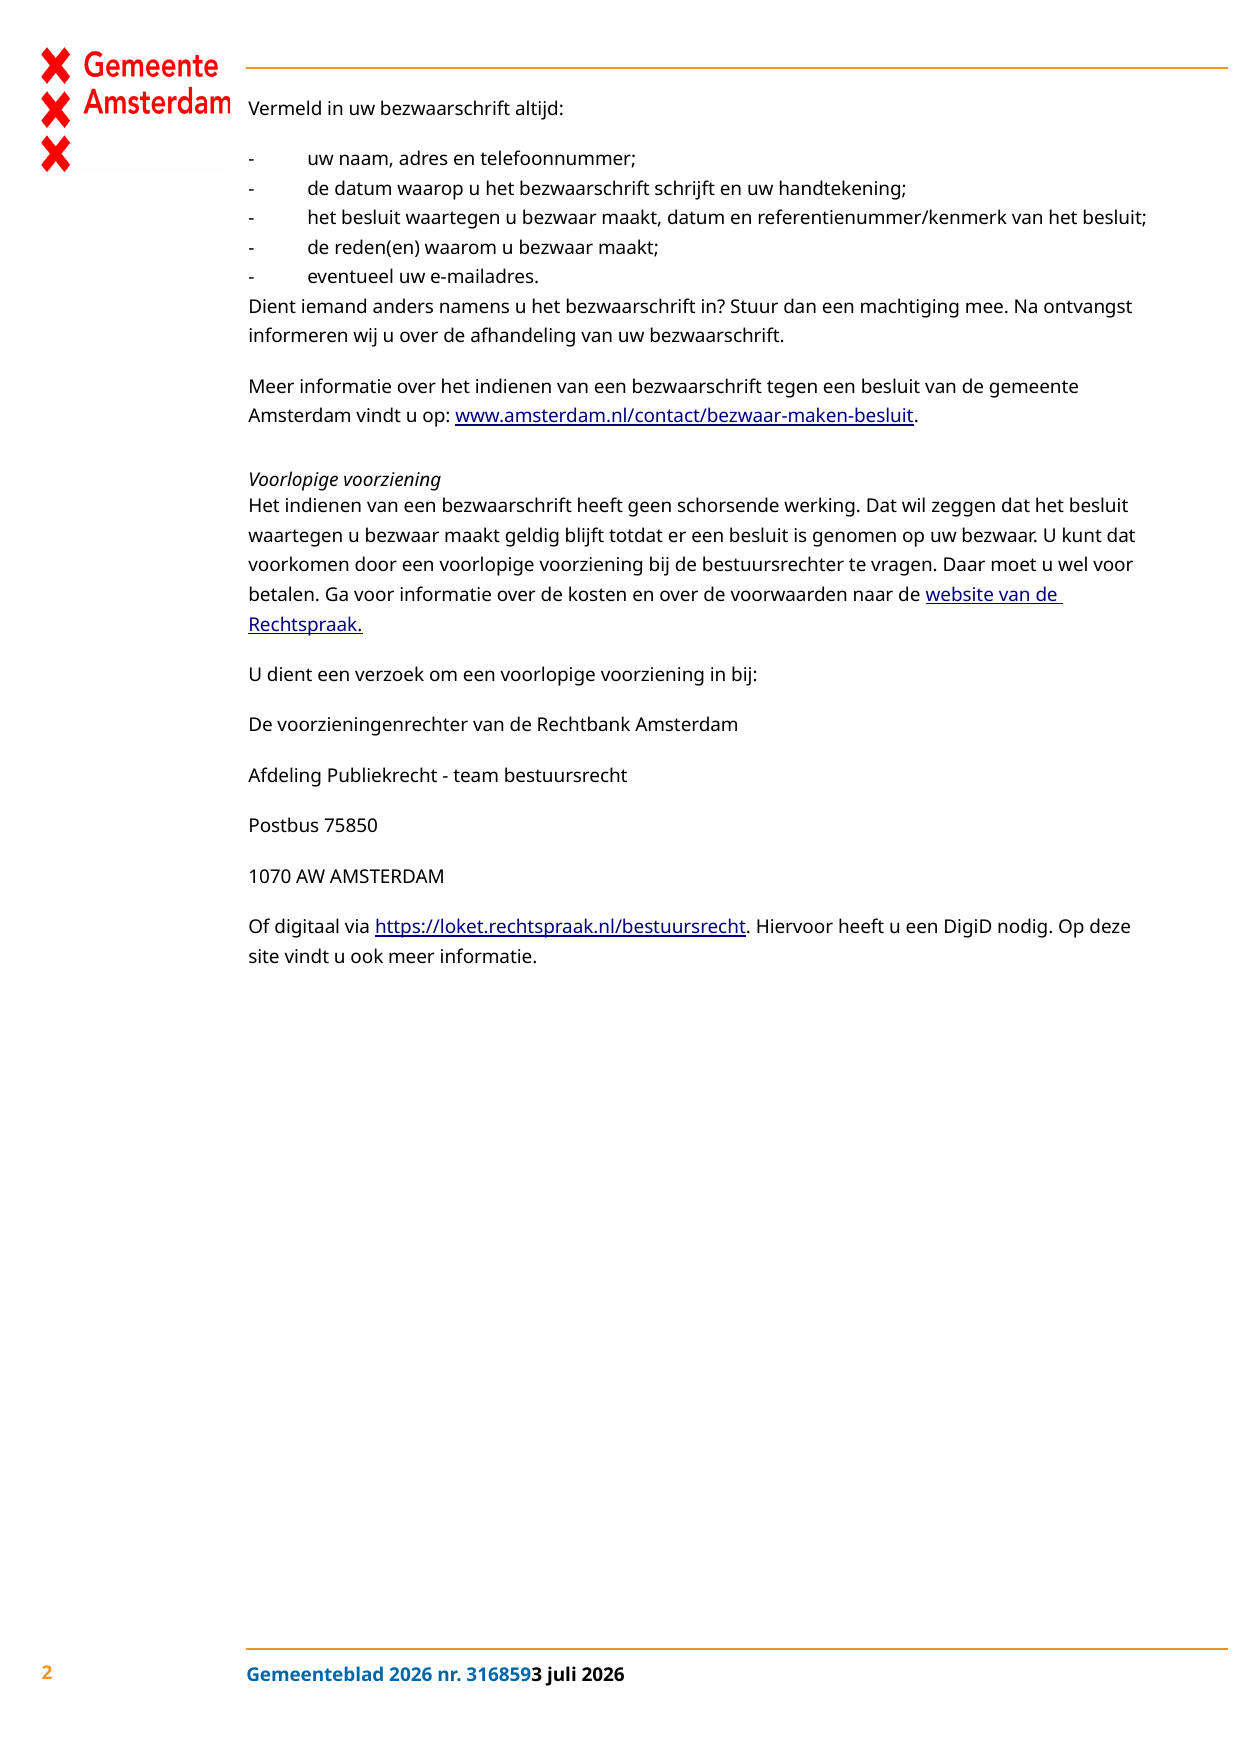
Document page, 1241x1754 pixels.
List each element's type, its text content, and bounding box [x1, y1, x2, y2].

picture [41, 47, 231, 172]
list eventueel uw e-mailadres. [248, 263, 1152, 289]
text Voorlopige voorziening [248, 467, 1152, 492]
text 1070 AW AMSTERDAM [248, 863, 1152, 888]
text Meer informatie over het indienen van een bezwaarschrift tegen een besluit van de gemeente Amsterdam vindt u op: www.amsterdam.nl/contact/bezwaar-maken-besluit. [248, 373, 1152, 428]
text Dient iemand anders namens u het bezwaarschrift in? Stuur dan een machtiging mee. Na ontvangst informeren wij u over de afhandeling van uw bezwaarschrift. [248, 293, 1152, 348]
list de reden(en) waarom u bezwaar maakt; [248, 234, 1152, 260]
text U dient een verzoek om een voorlopige voorziening in bij: [248, 661, 1152, 687]
text Postbus 75850 [248, 812, 1152, 838]
text Vermeld in uw bezwaarschrift altijd: [248, 95, 1152, 121]
list de datum waarop u het bezwaarschrift schrijft en uw handtekening; [248, 175, 1152, 201]
text Afdeling Publiekrecht - team bestuursrecht [248, 762, 1152, 788]
list uw naam, adres en telefoonnummer; [248, 145, 1152, 171]
list het besluit waartegen u bezwaar maakt, datum en referentienummer/kenmerk van het besluit; [248, 204, 1152, 230]
text Het indienen van een bezwaarschrift heeft geen schorsende werking. Dat wil zeggen dat het besluit waartegen u bezwaar maakt geldig blijft totdat er een besluit is genomen op uw bezwaar. U kunt dat voorkomen door een voorlopige voorziening bij de bestuursrechter te vragen. Daar moet u wel voor betalen. Ga voor informatie over de kosten en over de voorwaarden naar de website van de Rechtspraak. [248, 492, 1152, 636]
text De voorzieningenrechter van de Rechtbank Amsterdam [248, 712, 1152, 737]
text Of digitaal via https://loket.rechtspraak.nl/bestuursrecht. Hiervoor heeft u een DigiD nodig. Op deze site vindt u ook meer informatie. [248, 913, 1152, 968]
